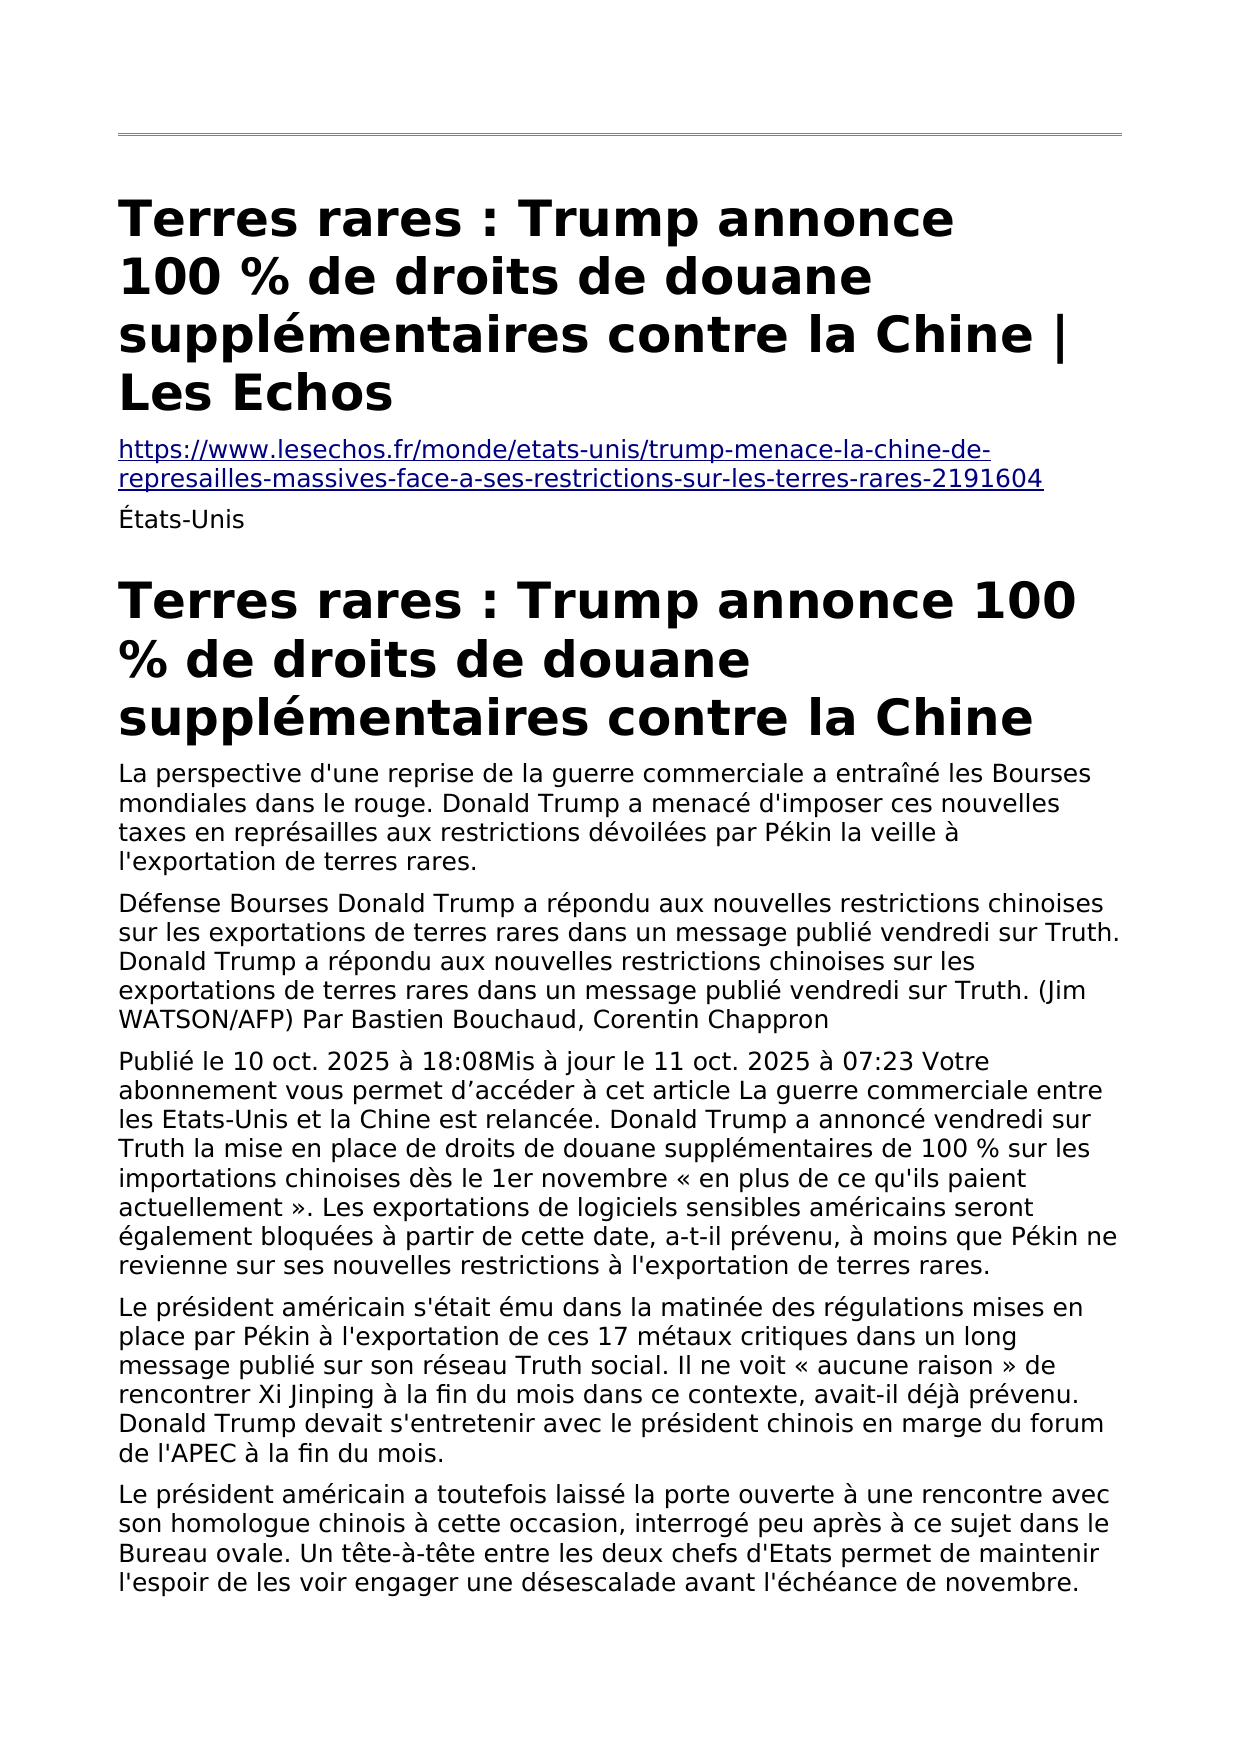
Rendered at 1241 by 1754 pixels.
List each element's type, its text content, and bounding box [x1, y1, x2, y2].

text Publié le 10 oct. 2025 à 18:08Mis à jour le 11 oct. 2025 à 07:23 Votre abonnement vous permet d’accéder à cet article La guerre commerciale entre les Etats-Unis et la Chine est relancée. Donald Trump a annoncé vendredi sur Truth la mise en place de droits de douane supplémentaires de 100 % sur les importations chinoises dès le 1er novembre « en plus de ce qu'ils paient actuellement ». Les exportations de logiciels sensibles américains seront également bloquées à partir de cette date, a-t-il prévenu, à moins que Pékin ne revienne sur ses nouvelles restrictions à l'exportation de terres rares. [118, 1047, 1122, 1280]
text Le président américain a toutefois laissé la porte ouverte à une rencontre avec son homologue chinois à cette occasion, interrogé peu après à ce sujet dans le Bureau ovale. Un tête-à-tête entre les deux chefs d'Etats permet de maintenir l'espoir de les voir engager une désescalade avant l'échéance de novembre. [118, 1480, 1122, 1597]
text https://www.lesechos.fr/monde/etats-unis/trump-menace-la-chine-de-represailles-massives-face-a-ses-restrictions-sur-les-terres-rares-2191604 [118, 435, 1122, 493]
text États-Unis [118, 506, 1122, 535]
subtitle Terres rares : Trump annonce 100 % de droits de douane supplémentaires contre la Chine [118, 572, 1122, 747]
text La perspective d'une reprise de la guerre commerciale a entraîné les Bourses mondiales dans le rouge. Donald Trump a menacé d'imposer ces nouvelles taxes en représailles aux restrictions dévoilées par Pékin la veille à l'exportation de terres rares. [118, 759, 1122, 876]
subtitle Terres rares : Trump annonce 100 % de droits de douane supplémentaires contre la Chine | Les Echos [118, 189, 1122, 422]
text Défense Bourses Donald Trump a répondu aux nouvelles restrictions chinoises sur les exportations de terres rares dans un message publié vendredi sur Truth. Donald Trump a répondu aux nouvelles restrictions chinoises sur les exportations de terres rares dans un message publié vendredi sur Truth. (Jim WATSON/AFP) Par Bastien Bouchaud, Corentin Chappron [118, 889, 1122, 1034]
text Le président américain s'était ému dans la matinée des régulations mises en place par Pékin à l'exportation de ces 17 métaux critiques dans un long message publié sur son réseau Truth social. Il ne voit « aucune raison » de rencontrer Xi Jinping à la fin du mois dans ce contexte, avait-il déjà prévenu. Donald Trump devait s'entretenir avec le président chinois en marge du forum de l'APEC à la fin du mois. [118, 1293, 1122, 1468]
